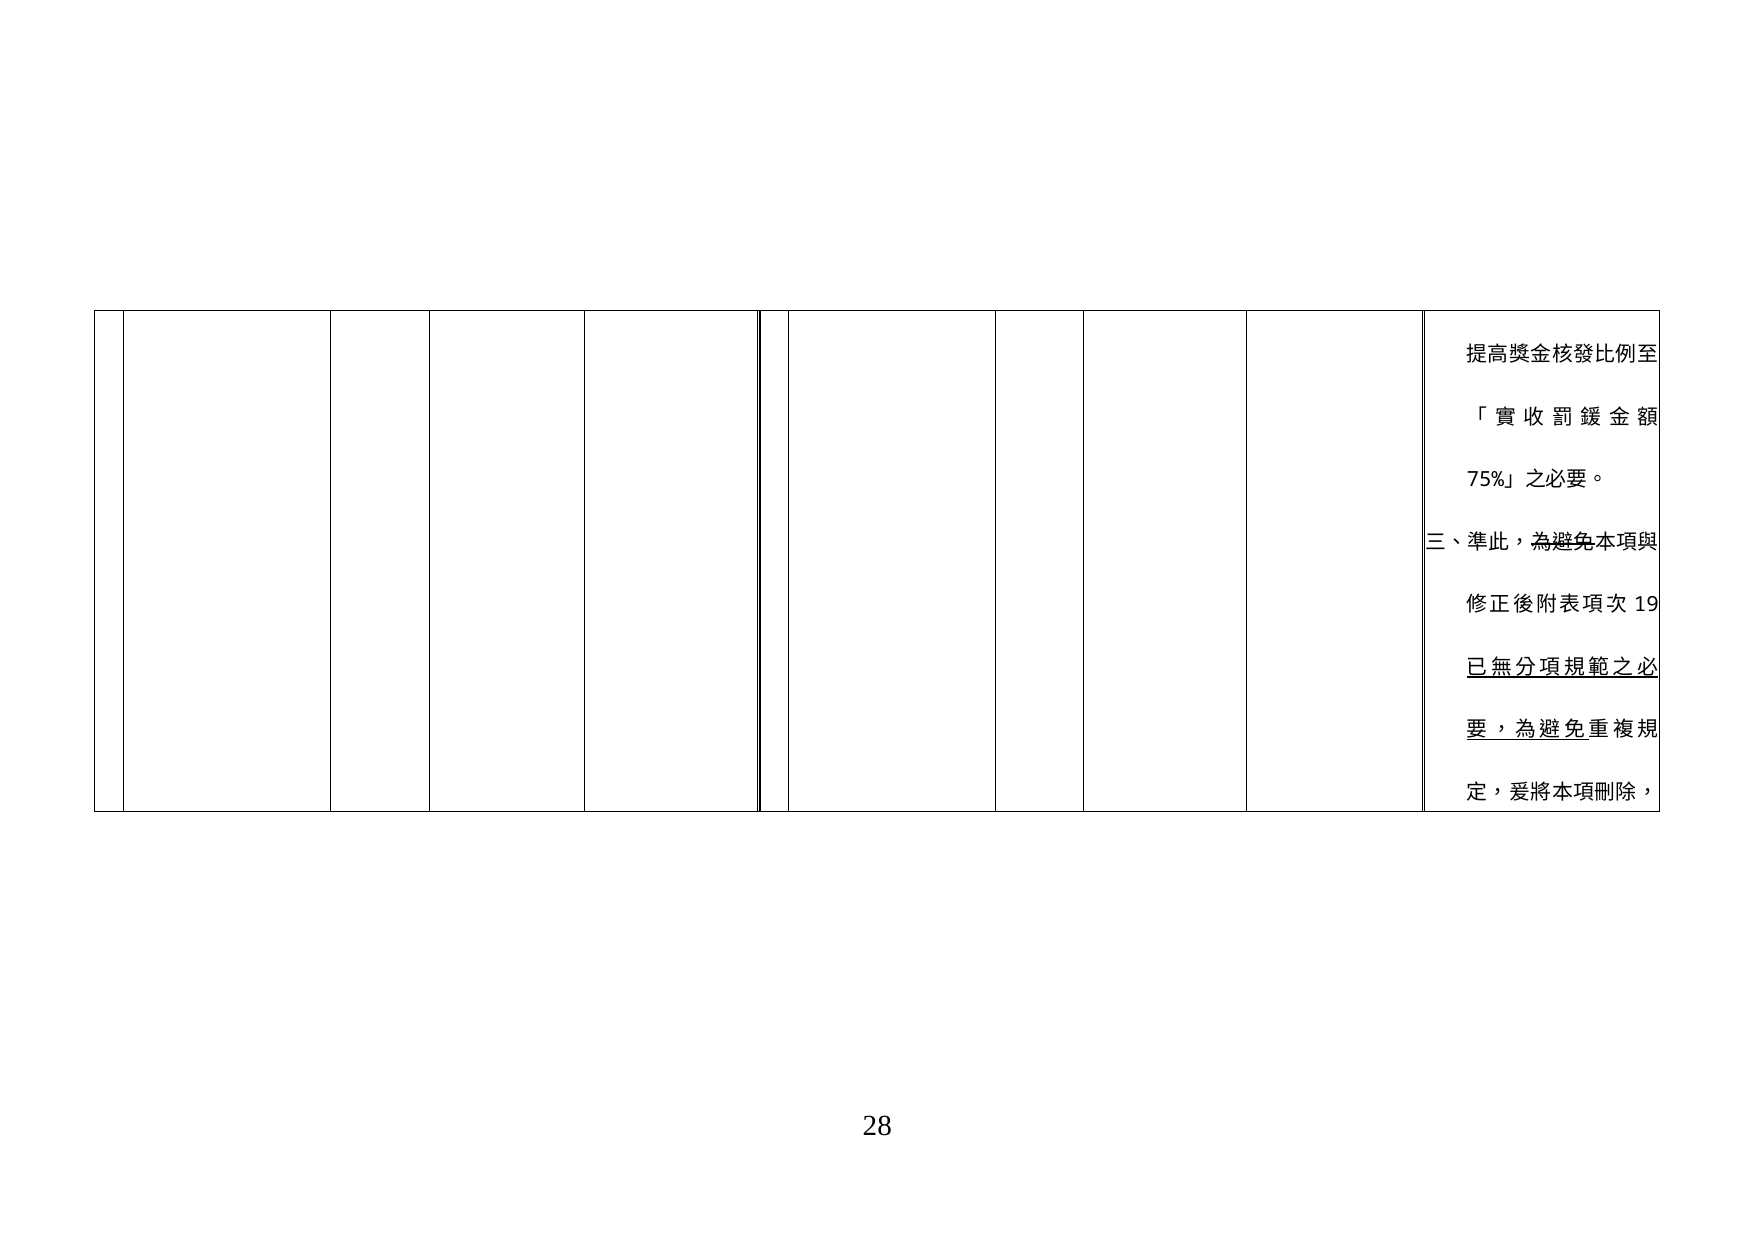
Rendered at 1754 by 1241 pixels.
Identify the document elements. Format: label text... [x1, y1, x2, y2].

table_cell [331, 311, 429, 811]
table_cell [761, 311, 788, 811]
table_cell [996, 311, 1083, 811]
table_cell [585, 311, 757, 811]
table_cell [430, 311, 584, 811]
table_cell [789, 311, 995, 811]
table_cell 提高獎金核發比例至「實收罰鍰金額75%」之必要。 三、準此，為避免本項與修正後附表項次19已無分項規範之必要，為避免重複規定，爰將本項刪除， [1425, 311, 1659, 811]
table_cell [124, 311, 330, 811]
table_cell [1084, 311, 1246, 811]
table_cell [95, 311, 123, 811]
table_cell [1247, 311, 1422, 811]
